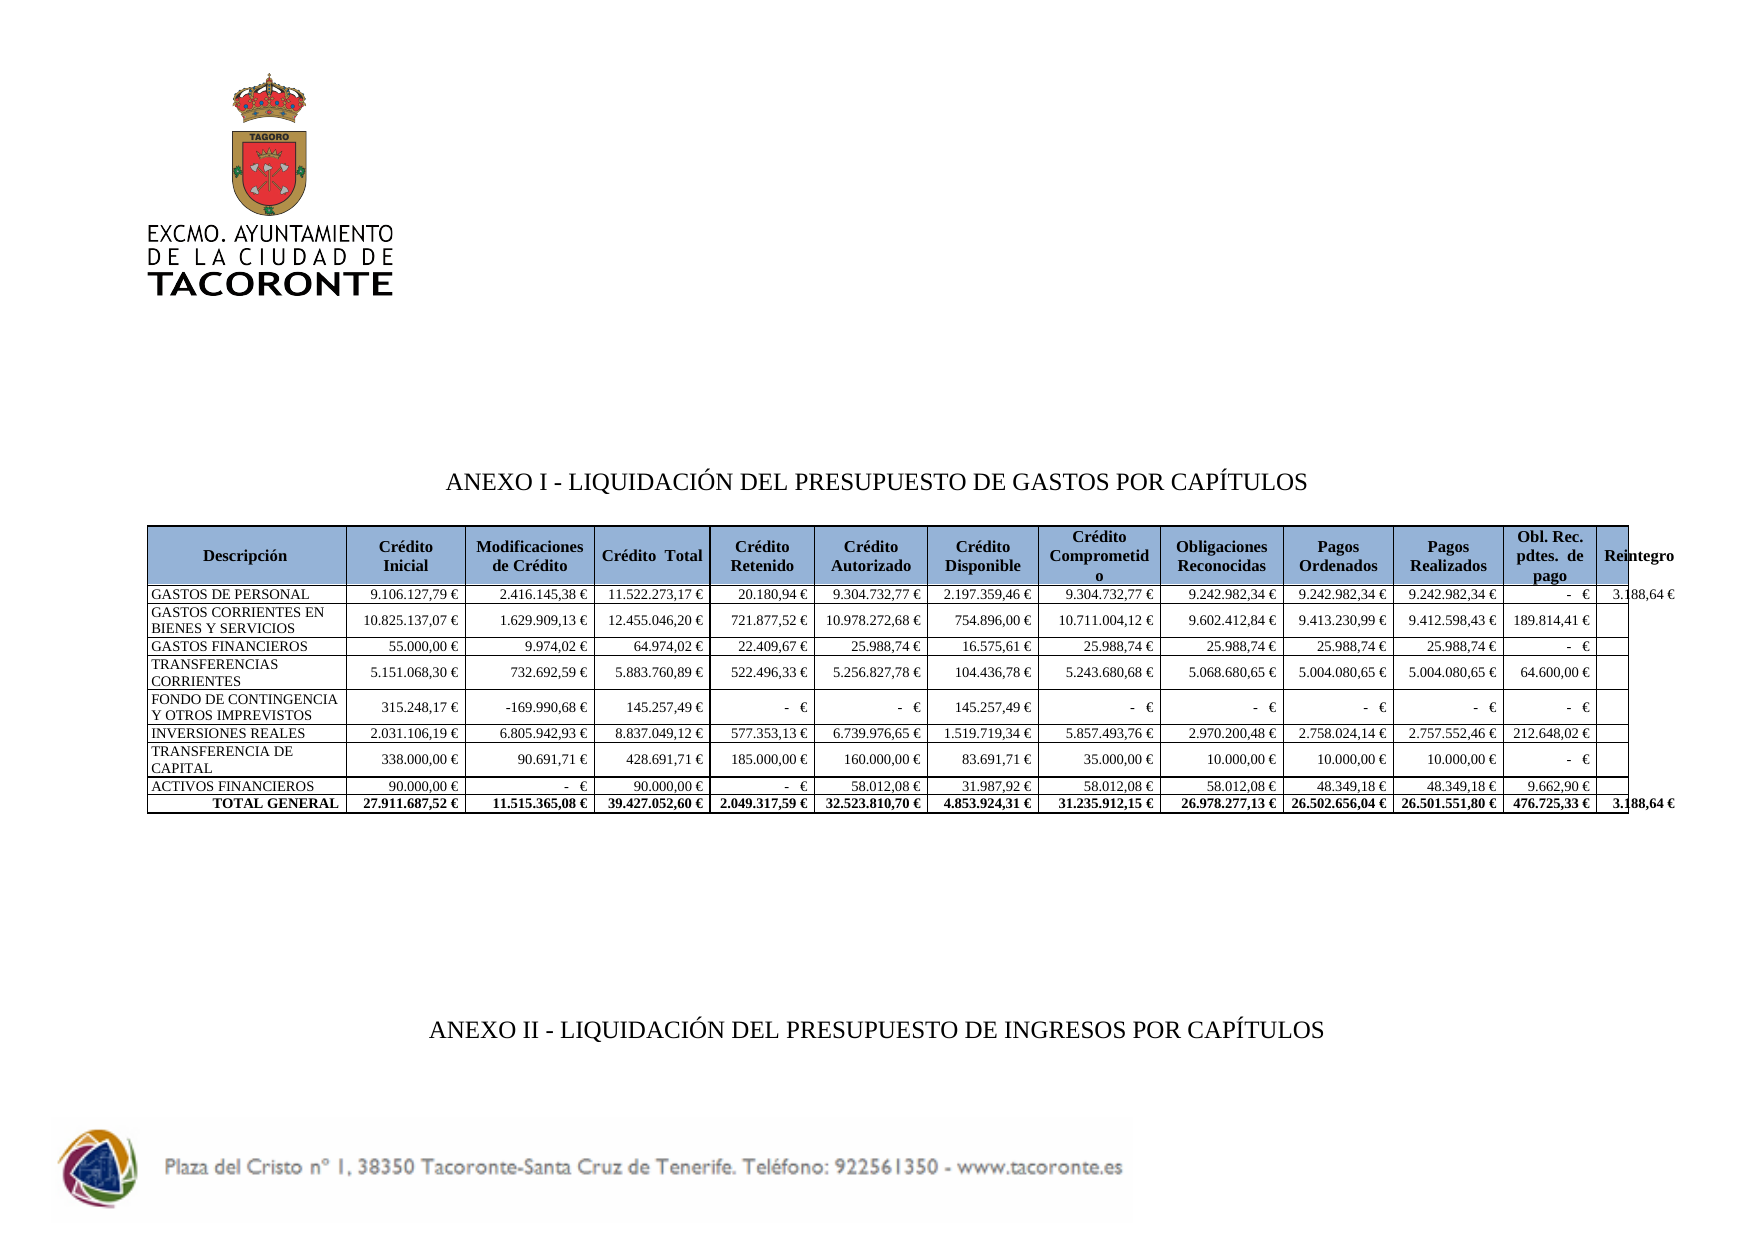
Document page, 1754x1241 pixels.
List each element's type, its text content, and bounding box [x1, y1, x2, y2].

table_header Crédito Autorizado [815, 527, 927, 584]
table_cell TOTAL GENERAL [148, 795, 346, 812]
table_cell 577.353,13 € [711, 725, 814, 742]
table_cell 5.004.080,65 € [1284, 656, 1393, 689]
table_cell 2.031.106,19 € [347, 725, 465, 742]
table_cell 9.242.982,34 € [1284, 586, 1393, 602]
table_cell - € [1284, 690, 1393, 724]
table_cell 2.970.200,48 € [1161, 725, 1283, 742]
table_header Obl. Rec. pdtes. de pago [1504, 527, 1596, 584]
table_cell - € [1597, 725, 1628, 742]
table_cell 12.455.046,20 € [595, 604, 709, 637]
table_cell 10.000,00 € [1161, 743, 1283, 776]
table_cell 754.896,00 € [928, 604, 1038, 637]
table_cell 2.757.552,46 € [1394, 725, 1503, 742]
table_cell TRANSFERENCIA DE CAPITAL [148, 743, 346, 776]
table_cell 55.000,00 € [347, 638, 465, 655]
table_cell 26.978.277,13 € [1161, 795, 1283, 812]
table_cell 31.235.912,15 € [1039, 795, 1160, 812]
table_cell - € [1504, 743, 1596, 776]
table_cell 3.188,64 € [1597, 795, 1628, 812]
table_header Descripción [148, 527, 346, 584]
table_header Crédito Disponible [928, 527, 1038, 584]
table_cell 32.523.810,70 € [815, 795, 927, 812]
table_cell 11.522.273,17 € [595, 586, 709, 602]
table_cell - € [1597, 778, 1628, 794]
table_cell INVERSIONES REALES [148, 725, 346, 742]
table_cell 6.805.942,93 € [466, 725, 594, 742]
table_cell 16.575,61 € [928, 638, 1038, 655]
table_cell 10.711.004,12 € [1039, 604, 1160, 637]
table_cell 31.987,92 € [928, 778, 1038, 794]
table_header Crédito Comprometido [1039, 527, 1160, 584]
table_cell 10.978.272,68 € [815, 604, 927, 637]
picture [51, 1117, 1133, 1223]
table_cell 64.974,02 € [595, 638, 709, 655]
table_cell -169.990,68 € [466, 690, 594, 724]
table_cell 27.911.687,52 € [347, 795, 465, 812]
table_cell 83.691,71 € [928, 743, 1038, 776]
table_cell - € [1161, 690, 1283, 724]
table_cell - € [1039, 690, 1160, 724]
table_cell 20.180,94 € [711, 586, 814, 602]
table_cell 25.988,74 € [815, 638, 927, 655]
table_cell 90.000,00 € [347, 778, 465, 794]
table_cell 9.602.412,84 € [1161, 604, 1283, 637]
table_cell 9.413.230,99 € [1284, 604, 1393, 637]
table_header Obligaciones Reconocidas [1161, 527, 1283, 584]
table_cell 4.853.924,31 € [928, 795, 1038, 812]
table_cell TRANSFERENCIAS CORRIENTES [148, 656, 346, 689]
table_cell 25.988,74 € [1161, 638, 1283, 655]
table_header Modificaciones de Crédito [466, 527, 594, 584]
table_cell - € [1504, 586, 1596, 602]
table_cell 5.068.680,65 € [1161, 656, 1283, 689]
table_cell 145.257,49 € [595, 690, 709, 724]
table_cell 58.012,08 € [815, 778, 927, 794]
table_cell 39.427.052,60 € [595, 795, 709, 812]
table_cell - € [815, 690, 927, 724]
table_cell 721.877,52 € [711, 604, 814, 637]
table_cell - € [1394, 690, 1503, 724]
table_cell 9.304.732,77 € [815, 586, 927, 602]
table_cell 90.000,00 € [595, 778, 709, 794]
table_cell 9.974,02 € [466, 638, 594, 655]
text ANEXO II - LIQUIDACIÓN DEL PRESUPUESTO DE INGRESOS POR CAPÍTULOS [148, 1015, 1606, 1044]
table_header Pagos Realizados [1394, 527, 1503, 584]
table_cell - € [1504, 690, 1596, 724]
table_cell 9.242.982,34 € [1161, 586, 1283, 602]
table_cell - € [1597, 656, 1628, 689]
table_cell 5.151.068,30 € [347, 656, 465, 689]
table_cell 104.436,78 € [928, 656, 1038, 689]
table_cell 522.496,33 € [711, 656, 814, 689]
text ANEXO I - LIQUIDACIÓN DEL PRESUPUESTO DE GASTOS POR CAPÍTULOS [148, 467, 1606, 496]
table_cell 10.000,00 € [1394, 743, 1503, 776]
table_cell 185.000,00 € [711, 743, 814, 776]
table_cell 25.988,74 € [1039, 638, 1160, 655]
table_cell 315.248,17 € [347, 690, 465, 724]
table_header Crédito Retenido [711, 527, 814, 584]
table_cell 35.000,00 € [1039, 743, 1160, 776]
table_cell 212.648,02 € [1504, 725, 1596, 742]
table_cell GASTOS CORRIENTES EN BIENES Y SERVICIOS [148, 604, 346, 637]
picture [147, 73, 393, 296]
table_cell 160.000,00 € [815, 743, 927, 776]
table_cell - € [1597, 638, 1628, 655]
table_cell 476.725,33 € [1504, 795, 1596, 812]
table_header Pagos Ordenados [1284, 527, 1393, 584]
table_cell 25.988,74 € [1284, 638, 1393, 655]
table_cell 1.629.909,13 € [466, 604, 594, 637]
table_cell 90.691,71 € [466, 743, 594, 776]
table_cell 3.188,64 € [1597, 586, 1628, 602]
table_cell ACTIVOS FINANCIEROS [148, 778, 346, 794]
table_cell 22.409,67 € [711, 638, 814, 655]
table_cell 5.883.760,89 € [595, 656, 709, 689]
table_cell 48.349,18 € [1284, 778, 1393, 794]
table_cell - € [711, 690, 814, 724]
table_cell 5.004.080,65 € [1394, 656, 1503, 689]
table_cell 58.012,08 € [1039, 778, 1160, 794]
table_header Crédito Total [595, 527, 709, 584]
table_cell 5.256.827,78 € [815, 656, 927, 689]
table_cell 189.814,41 € [1504, 604, 1596, 637]
table_cell - € [1597, 743, 1628, 776]
table_header Crédito Inicial [347, 527, 465, 584]
table_cell 10.000,00 € [1284, 743, 1393, 776]
table_cell 5.857.493,76 € [1039, 725, 1160, 742]
table_cell 64.600,00 € [1504, 656, 1596, 689]
table_cell 2.197.359,46 € [928, 586, 1038, 602]
table_cell 8.837.049,12 € [595, 725, 709, 742]
table_cell 2.416.145,38 € [466, 586, 594, 602]
table_cell 732.692,59 € [466, 656, 594, 689]
table_cell 6.739.976,65 € [815, 725, 927, 742]
table_cell 2.758.024,14 € [1284, 725, 1393, 742]
table_cell 11.515.365,08 € [466, 795, 594, 812]
table_cell 10.825.137,07 € [347, 604, 465, 637]
table_cell FONDO DE CONTINGENCIA Y OTROS IMPREVISTOS [148, 690, 346, 724]
table_cell 9.106.127,79 € [347, 586, 465, 602]
table_cell 58.012,08 € [1161, 778, 1283, 794]
table_header Reintegro [1597, 527, 1628, 584]
table_cell 338.000,00 € [347, 743, 465, 776]
table_cell - € [711, 778, 814, 794]
table_cell 1.519.719,34 € [928, 725, 1038, 742]
table_cell 9.412.598,43 € [1394, 604, 1503, 637]
table_cell 25.988,74 € [1394, 638, 1503, 655]
table_cell 2.049.317,59 € [711, 795, 814, 812]
table_cell - € [466, 778, 594, 794]
table_cell 26.501.551,80 € [1394, 795, 1503, 812]
table_cell 428.691,71 € [595, 743, 709, 776]
table_cell - € [1504, 638, 1596, 655]
table_cell 145.257,49 € [928, 690, 1038, 724]
table_cell GASTOS FINANCIEROS [148, 638, 346, 655]
table_cell - € [1597, 604, 1628, 637]
table_cell 5.243.680,68 € [1039, 656, 1160, 689]
table_cell 9.662,90 € [1504, 778, 1596, 794]
table_cell 48.349,18 € [1394, 778, 1503, 794]
table_cell 9.242.982,34 € [1394, 586, 1503, 602]
table_cell - € [1597, 690, 1628, 724]
table_cell 26.502.656,04 € [1284, 795, 1393, 812]
table_cell GASTOS DE PERSONAL [148, 586, 346, 602]
table_cell 9.304.732,77 € [1039, 586, 1160, 602]
